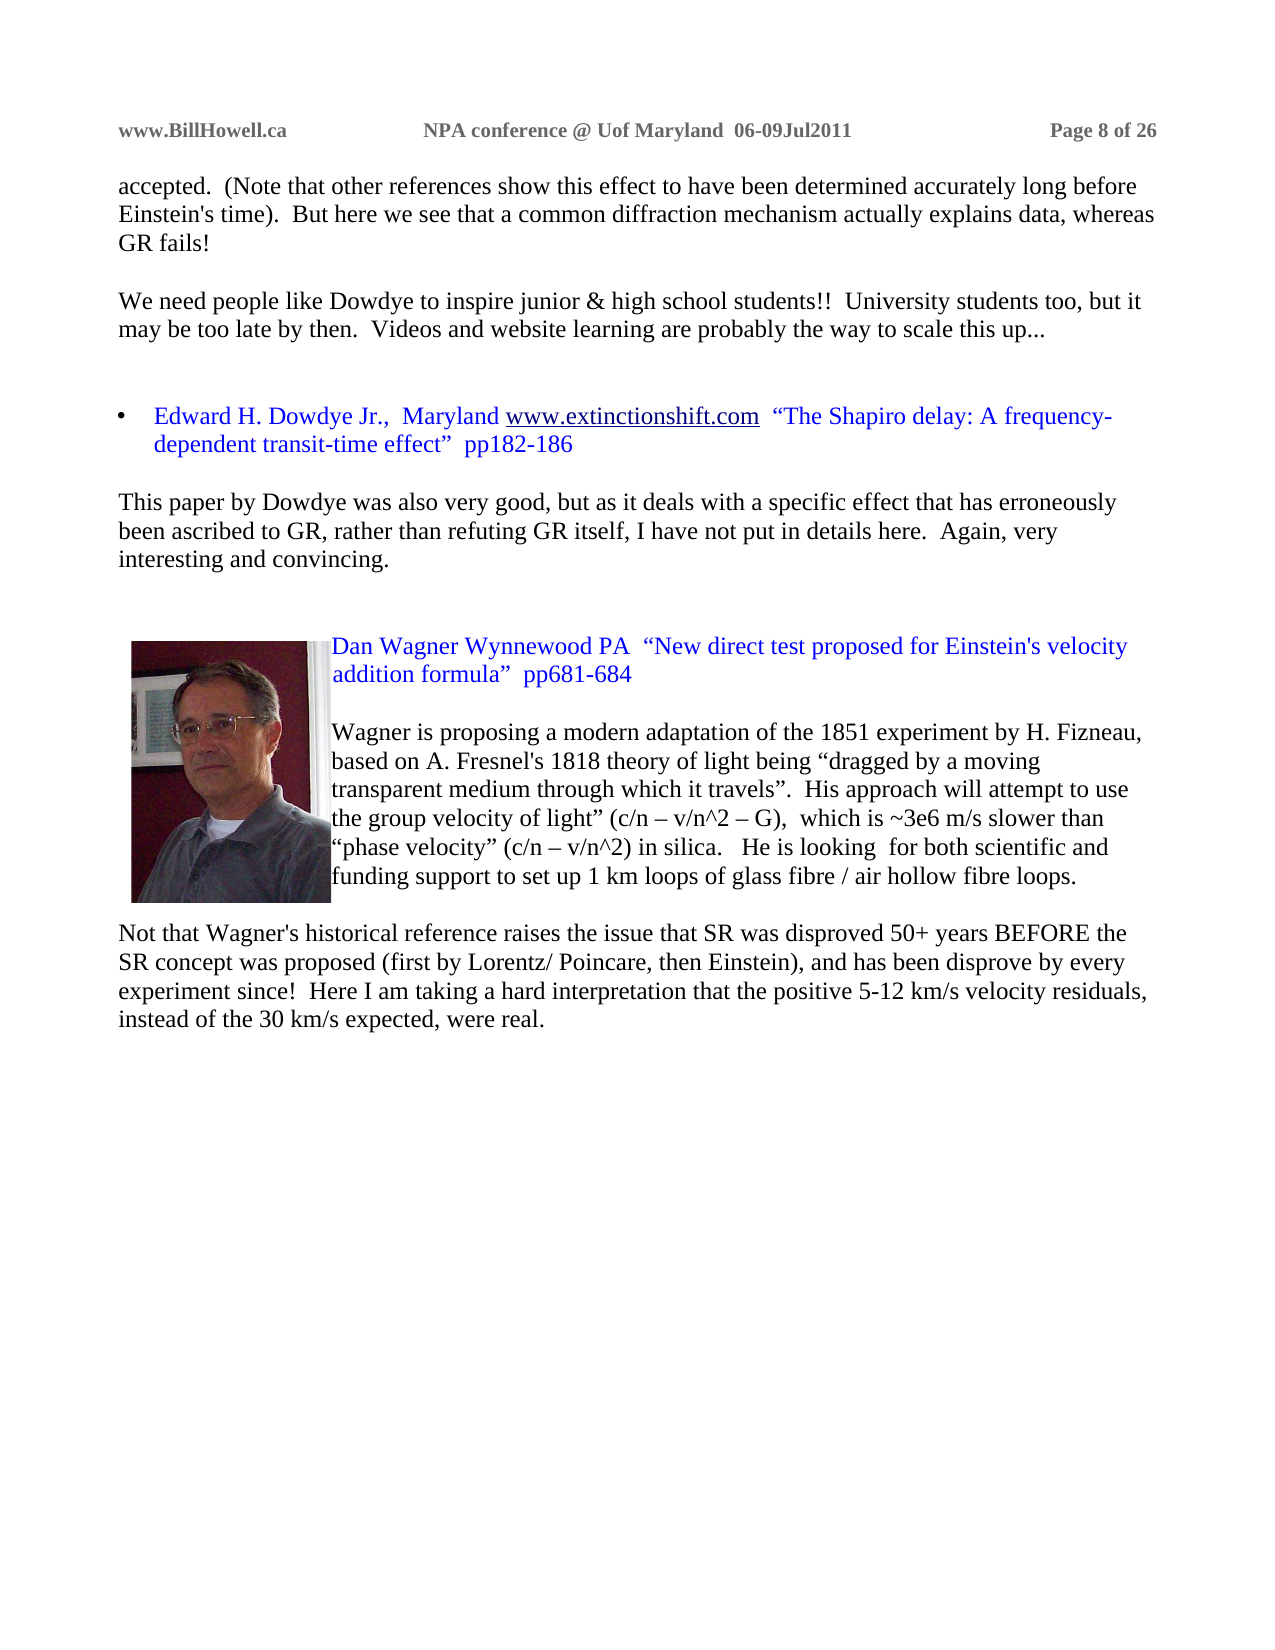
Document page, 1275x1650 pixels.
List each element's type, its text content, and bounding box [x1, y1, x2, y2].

text accepted. (Note that other references show this effect to have been determined accurately long before Einstein's time). But here we see that a common diffraction mechanism actually explains data, whereas GR fails! [118, 171, 1157, 257]
text We need people like Dowdye to inspire junior & high school students!! University students too, but it may be too late by then. Videos and website learning are probably the way to scale this up... [118, 286, 1157, 343]
list Edward H. Dowdye Jr., Maryland www.extinctionshift.com “The Shapiro delay: A frequency-dependent transit-time effect” pp182-186 [117, 401, 1157, 458]
text Wagner is proposing a modern adaptation of the 1851 experiment by H. Fizneau, based on A. Fresnel's 1818 theory of light being “dragged by a moving transparent medium through which it travels”. His approach will attempt to use the group velocity of light” (c/n – v/n^2 – G), which is ~3e6 m/s slower than “phase velocity” (c/n – v/n^2) in silica. He is looking for both scientific and funding support to set up 1 km loops of glass fibre / air hollow fibre loops. [332, 717, 1157, 889]
text Not that Wagner's historical reference raises the issue that SR was disproved 50+ years BEFORE the SR concept was proposed (first by Lorentz/ Poincare, then Einstein), and has been disprove by every experiment since! Here I am taking a hard interpretation that the positive 5-12 km/s velocity residuals, instead of the 30 km/s expected, were real. [118, 918, 1157, 1033]
text Dan Wagner Wynnewood PA “New direct test proposed for Einstein's velocity addition formula” pp681-684 [117, 631, 1157, 688]
text This paper by Dowdye was also very good, but as it deals with a specific effect that has erroneously been ascribed to GR, rather than refuting GR itself, I have not put in details here. Again, very interesting and convincing. [118, 487, 1157, 573]
picture [131, 641, 332, 903]
